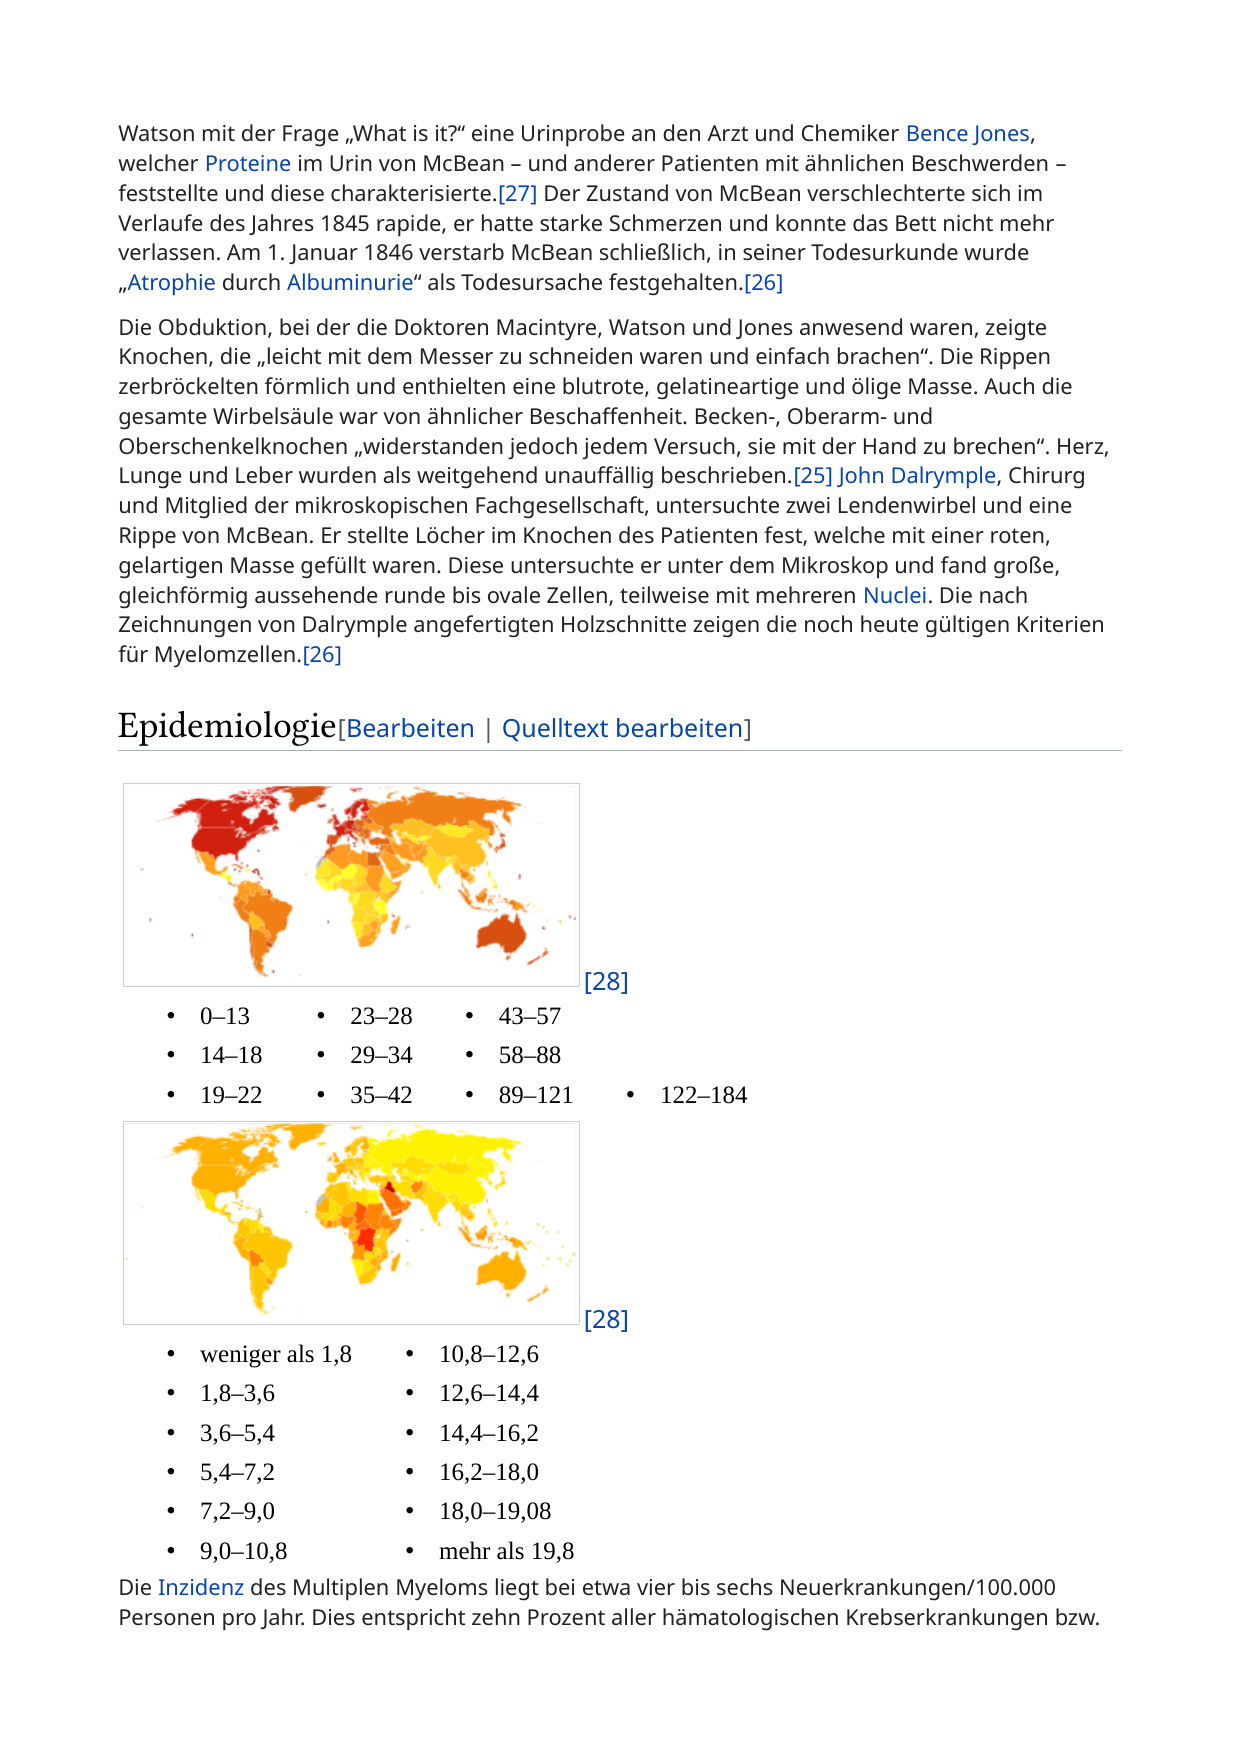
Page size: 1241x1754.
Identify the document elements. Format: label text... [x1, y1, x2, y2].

table_cell ﻿14,4–16,2 [357, 1415, 582, 1454]
table_cell ﻿3,6–5,4 [118, 1415, 357, 1454]
text [28] [118, 778, 1122, 998]
picture [125, 786, 577, 984]
table_cell ﻿7,2–9,0 [118, 1494, 357, 1533]
table_cell ﻿12,6–14,4 [357, 1375, 582, 1415]
table_cell ﻿14–18 [118, 1038, 268, 1077]
table_cell ﻿29–34 [268, 1038, 417, 1077]
subtitle Epidemiologie[Bearbeiten | Quelltext bearbeiten] [118, 704, 1122, 750]
table_header ﻿23–28 [268, 998, 417, 1037]
table_cell ﻿5,4–7,2 [118, 1454, 357, 1493]
table_cell ﻿mehr als 19,8 [357, 1533, 582, 1572]
table_cell [578, 1038, 756, 1077]
table_cell ﻿16,2–18,0 [357, 1454, 582, 1493]
table_header ﻿43–57 [417, 998, 578, 1037]
table_cell ﻿19–22 [118, 1077, 268, 1116]
table_cell ﻿89–121 [417, 1077, 578, 1116]
text Die Obduktion, bei der die Doktoren Macintyre, Watson und Jones anwesend waren, zeigte Knochen, die „leicht mit dem Messer zu schneiden waren und einfach brachen“. Die Rippen zerbröckelten förmlich und enthielten eine blutrote, gelatineartige und ölige Masse. Auch die gesamte Wirbelsäule war von ähnlicher Beschaffenheit. Becken-, Oberarm- und Oberschenkelknochen „widerstanden jedoch jedem Versuch, sie mit der Hand zu brechen“. Herz, Lunge und Leber wurden als weitgehend unauffällig beschrieben.[25] John Dalrymple, Chirurg und Mitglied der mikroskopischen Fachgesellschaft, untersuchte zwei Lendenwirbel und eine Rippe von McBean. Er stellte Löcher im Knochen des Patienten fest, welche mit einer roten, gelartigen Masse gefüllt waren. Diese untersuchte er unter dem Mikroskop und fand große, gleichförmig aussehende runde bis ovale Zellen, teilweise mit mehreren Nuclei. Die nach Zeichnungen von Dalrymple angefertigten Holzschnitte zeigen die noch heute gültigen Kriterien für Myelomzellen.[26] [118, 311, 1122, 669]
table_cell ﻿9,0–10,8 [118, 1533, 357, 1572]
table_cell ﻿122–184 [578, 1077, 756, 1116]
table_cell ﻿1,8–3,6 [118, 1375, 357, 1415]
text Die Inzidenz des Multiplen Myeloms liegt bei etwa vier bis sechs Neuerkrankungen/100.000 Personen pro Jahr. Dies entspricht zehn Prozent aller hämatologischen Krebserkrankungen bzw. [118, 1572, 1122, 1632]
text [28] [118, 1116, 1122, 1336]
table_header [578, 998, 756, 1037]
picture [125, 1123, 577, 1321]
table_header ﻿10,8–12,6 [357, 1336, 582, 1375]
table_header ﻿weniger als 1,8 [118, 1336, 357, 1375]
text Watson mit der Frage „What is it?“ eine Urinprobe an den Arzt und Chemiker Bence Jones, welcher Proteine im Urin von McBean – und anderer Patienten mit ähnlichen Beschwerden – feststellte und diese charakterisierte.[27] Der Zustand von McBean verschlechterte sich im Verlaufe des Jahres 1845 rapide, er hatte starke Schmerzen und konnte das Bett nicht mehr verlassen. Am 1. Januar 1846 verstarb McBean schließlich, in seiner Todesurkunde wurde „Atrophie durch Albuminurie“ als Todesursache festgehalten.[26] [118, 118, 1122, 297]
table_cell ﻿18,0–19,08 [357, 1494, 582, 1533]
table_cell ﻿58–88 [417, 1038, 578, 1077]
table_header ﻿0–13 [118, 998, 268, 1037]
table_cell ﻿35–42 [268, 1077, 417, 1116]
